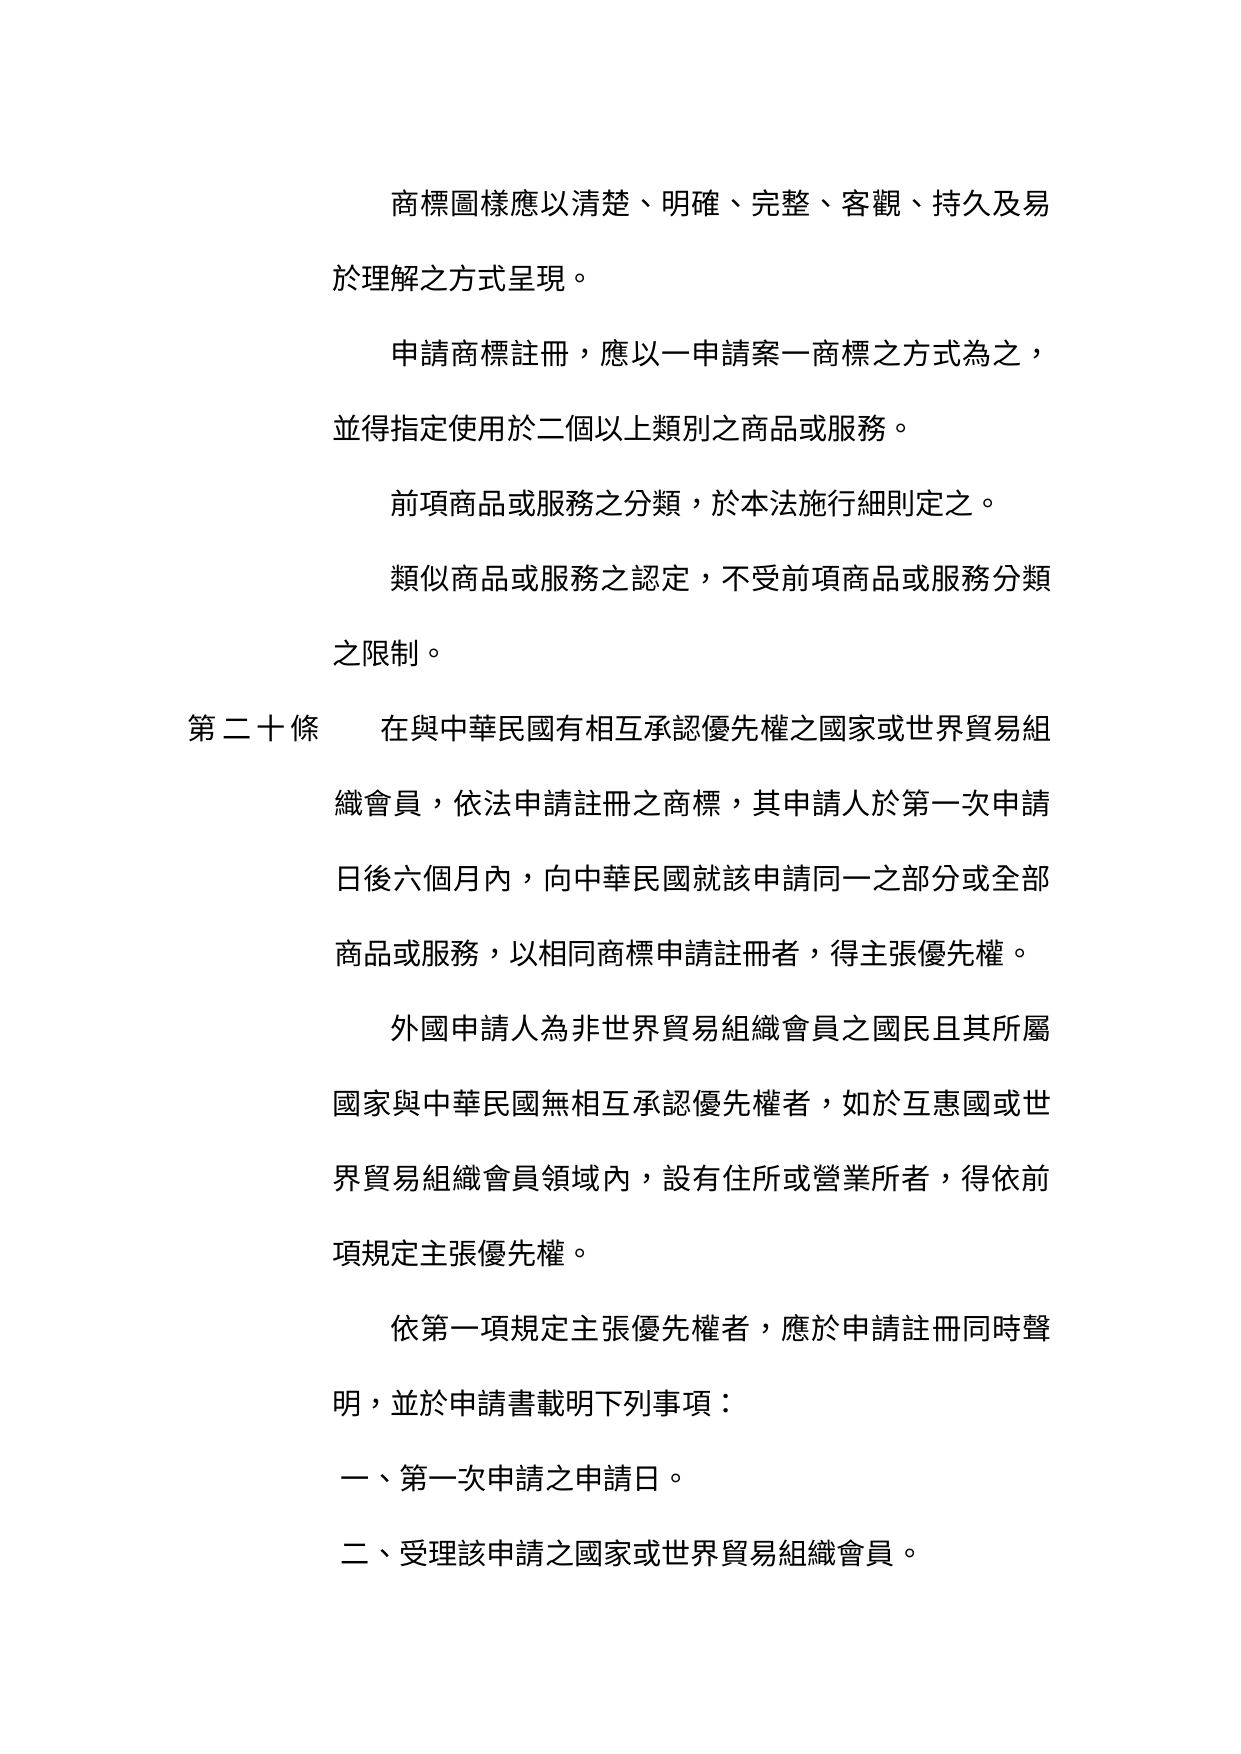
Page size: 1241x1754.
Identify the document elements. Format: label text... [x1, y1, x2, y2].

text 第二十條 在與中華民國有相互承認優先權之國家或世界貿易組織會員，依法申請註冊之商標，其申請人於第一次申請日後六個月內，向中華民國就該申請同一之部分或全部商品或服務，以相同商標申請註冊者，得主張優先權。 [187, 689, 1053, 989]
text 前項商品或服務之分類，於本法施行細則定之。 [332, 464, 1053, 539]
text 外國申請人為非世界貿易組織會員之國民且其所屬國家與中華民國無相互承認優先權者，如於互惠國或世界貿易組織會員領域內，設有住所或營業所者，得依前項規定主張優先權。 [332, 989, 1053, 1289]
text 類似商品或服務之認定，不受前項商品或服務分類之限制。 [332, 539, 1053, 689]
text 依第一項規定主張優先權者，應於申請註冊同時聲明，並於申請書載明下列事項： [332, 1289, 1053, 1439]
text 二、受理該申請之國家或世界貿易組織會員。 [341, 1514, 1053, 1589]
text 一、第一次申請之申請日。 [341, 1439, 1053, 1514]
text 申請商標註冊，應以一申請案一商標之方式為之，並得指定使用於二個以上類別之商品或服務。 [332, 314, 1053, 464]
text 商標圖樣應以清楚、明確、完整、客觀、持久及易於理解之方式呈現。 [332, 164, 1053, 314]
